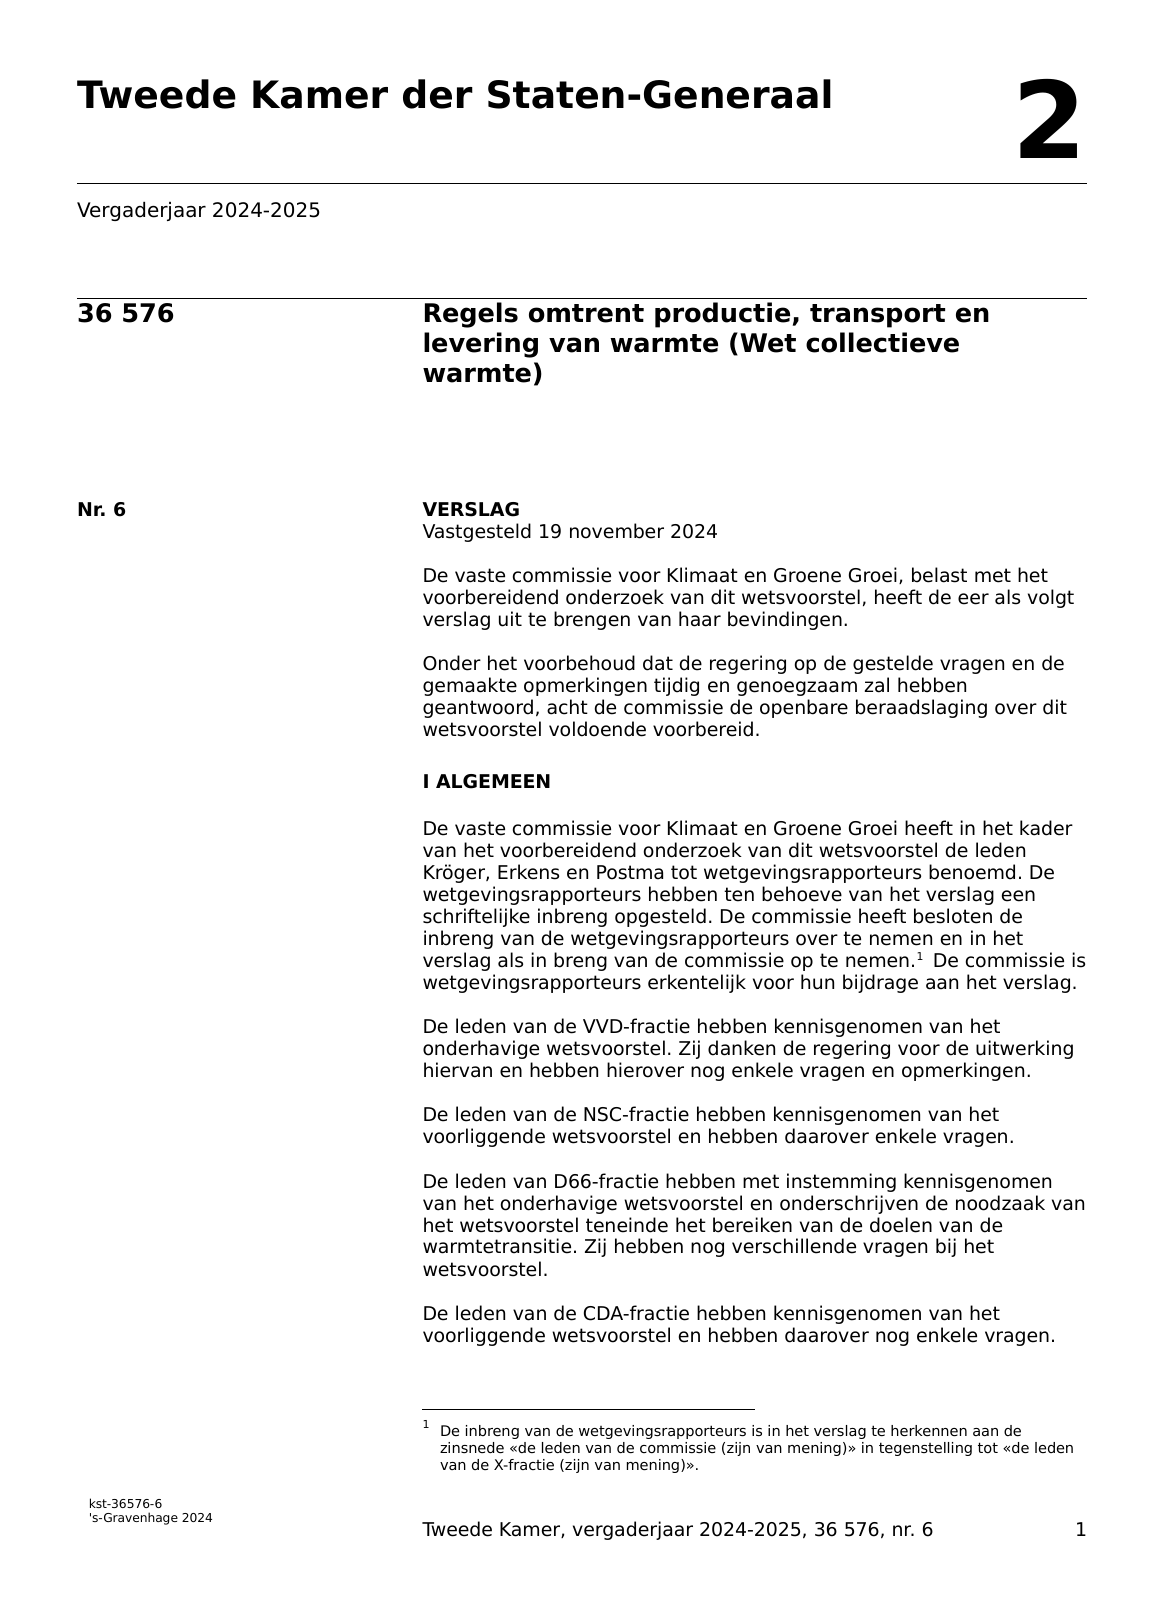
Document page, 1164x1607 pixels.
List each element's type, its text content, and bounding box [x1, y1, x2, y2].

subtitle 36 576 Regels omtrent productie, transport en levering van warmte (Wet collectieve warmte) [77, 299, 1087, 388]
text De leden van de NSC-fractie hebben kennisgenomen van het voorliggende wetsvoorstel en hebben daarover enkele vragen. [422, 1104, 1087, 1148]
table_header Tweede Kamer der Staten-Generaal [77, 59, 886, 183]
text 's-Gravenhage 2024 [88, 1511, 323, 1525]
table_cell Vergaderjaar 2024-2025 [77, 184, 1087, 298]
text De leden van de VVD-fractie hebben kennisgenomen van het onderhavige wetsvoorstel. Zij danken de regering voor de uitwerking hiervan en hebben hierover nog enkele vragen en opmerkingen. [422, 1016, 1087, 1082]
text De vaste commissie voor Klimaat en Groene Groei, belast met het voorbereidend onderzoek van dit wetsvoorstel, heeft de eer als volgt verslag uit te brengen van haar bevindingen. [422, 565, 1087, 631]
text De leden van D66-fractie hebben met instemming kennisgenomen van het onderhavige wetsvoorstel en onderschrijven de noodzaak van het wetsvoorstel teneinde het bereiken van de doelen van de warmtetransitie. Zij hebben nog verschillende vragen bij het wetsvoorstel. [422, 1171, 1087, 1280]
text Vastgesteld 19 november 2024 [422, 521, 1087, 543]
text De leden van de CDA-fractie hebben kennisgenomen van het voorliggende wetsvoorstel en hebben daarover nog enkele vragen. [422, 1303, 1087, 1347]
subtitle I ALGEMEEN [422, 771, 1087, 793]
subtitle Nr. 6 VERSLAG [77, 499, 1087, 521]
text Onder het voorbehoud dat de regering op de gestelde vragen en de gemaakte opmerkingen tijdig en genoegzaam zal hebben geantwoord, acht de commissie de openbare beraadslaging over dit wetsvoorstel voldoende voorbereid. [422, 653, 1087, 741]
table_header 2 [886, 59, 1087, 183]
text De inbreng van de wetgevingsrapporteurs is in het verslag te herkennen aan de zinsnede «de leden van de commissie (zijn van mening)» in tegenstelling tot «de leden van de X-fractie (zijn van mening)». [422, 1418, 1087, 1474]
text De vaste commissie voor Klimaat en Groene Groei heeft in het kader van het voorbereidend onderzoek van dit wetsvoorstel de leden Kröger, Erkens en Postma tot wetgevingsrapporteurs benoemd. De wetgevingsrapporteurs hebben ten behoeve van het verslag een schriftelijke inbreng opgesteld. De commissie heeft besloten de inbreng van de wetgevingsrapporteurs over te nemen en in het verslag als in breng van de commissie op te nemen. De commissie is wetgevingsrapporteurs erkentelijk voor hun bijdrage aan het verslag. [422, 818, 1087, 994]
text kst-36576-6 [88, 1497, 323, 1511]
